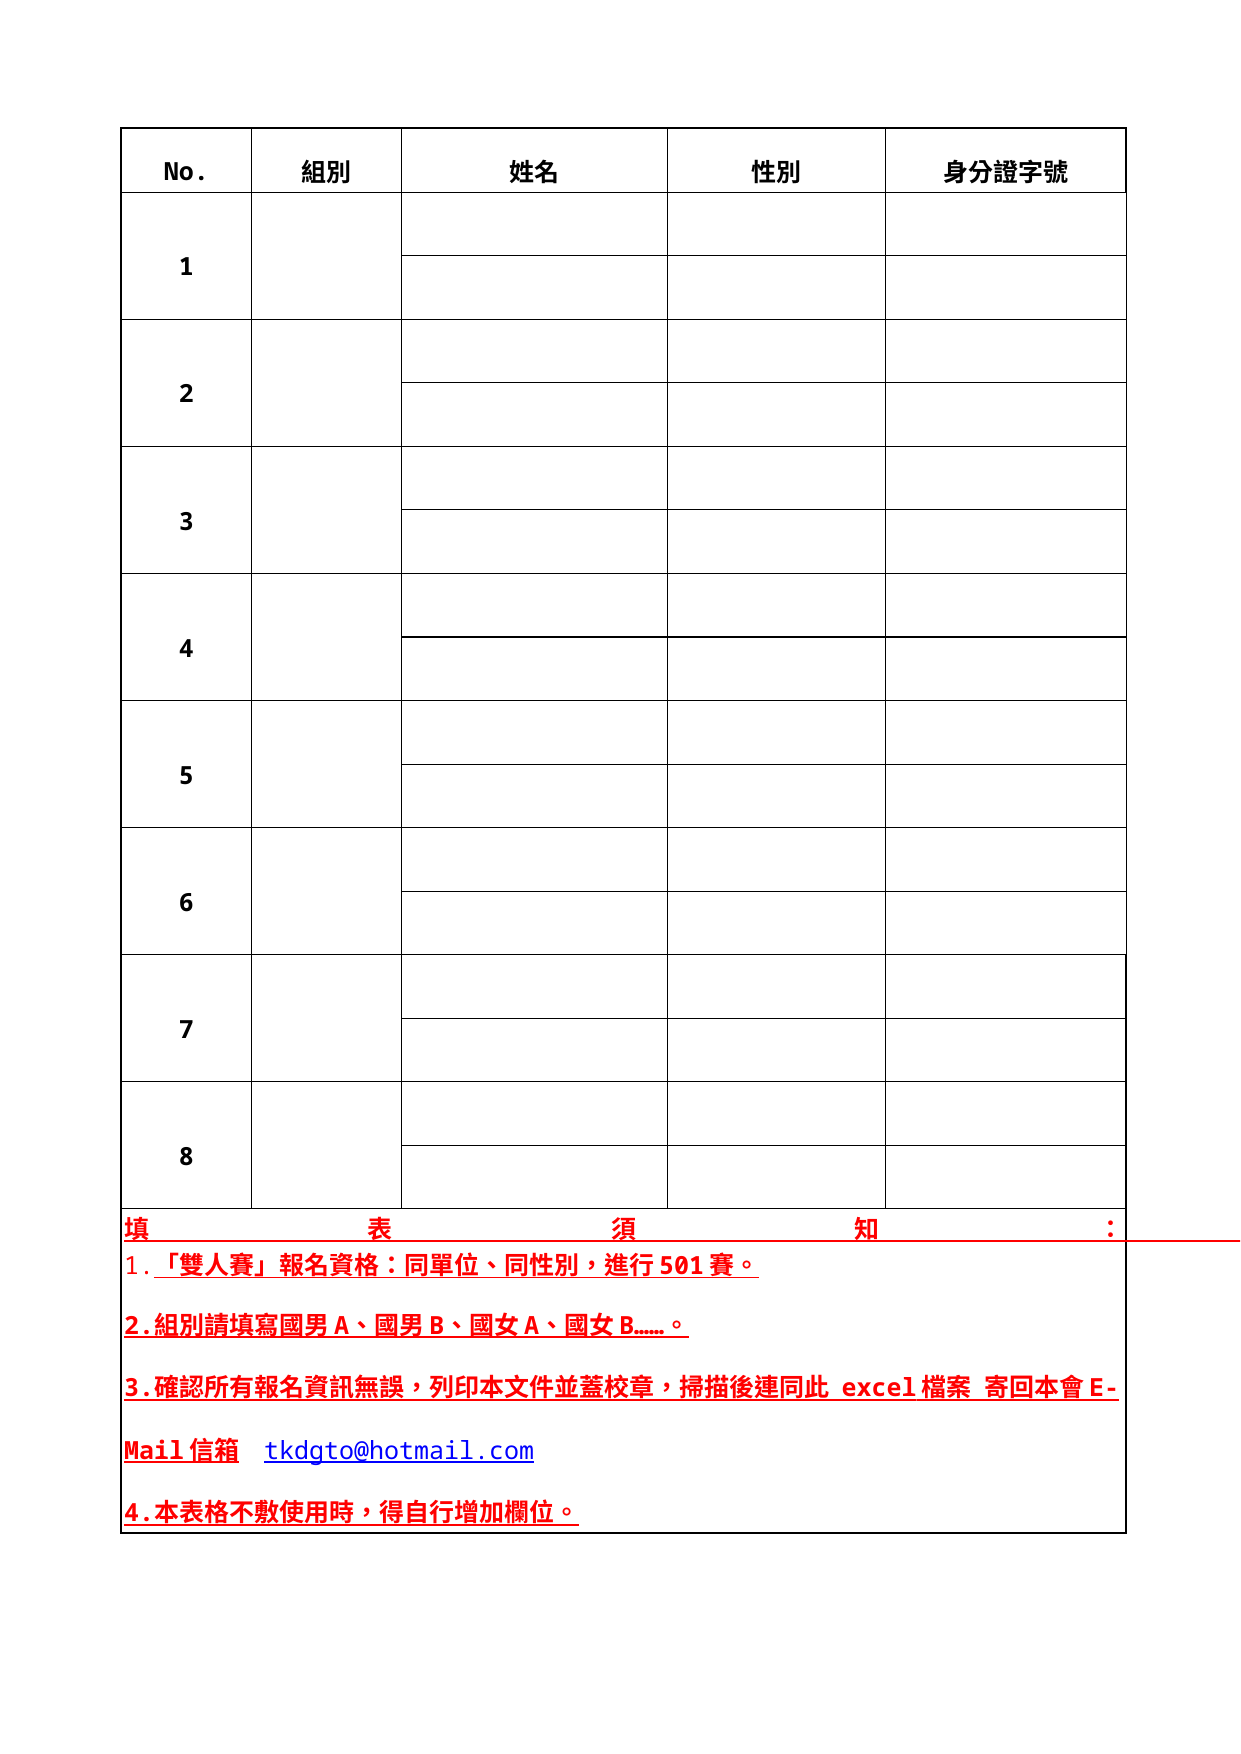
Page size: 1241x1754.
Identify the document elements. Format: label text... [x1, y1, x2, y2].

table_cell [668, 765, 885, 827]
table_cell [886, 701, 1126, 763]
table_cell [886, 955, 1125, 1018]
table_cell [252, 701, 401, 827]
table_cell [252, 447, 401, 573]
table_cell [886, 892, 1126, 954]
table_cell [668, 892, 885, 954]
table_cell [668, 1019, 885, 1081]
table_cell No. [122, 129, 251, 192]
table_cell [886, 256, 1126, 319]
table_cell [886, 828, 1126, 891]
table_cell 8 [122, 1082, 251, 1208]
table_cell [668, 510, 885, 573]
table_cell [668, 828, 885, 891]
table_cell [402, 765, 667, 827]
table_cell [402, 193, 667, 255]
table_cell [252, 955, 401, 1081]
table_cell [886, 1082, 1125, 1145]
table_cell [402, 447, 667, 509]
table_cell [886, 574, 1126, 636]
table_cell [402, 320, 667, 382]
table_cell [402, 638, 667, 700]
table_cell [668, 1146, 885, 1208]
table_cell 6 [122, 828, 251, 954]
table_cell 4 [122, 574, 251, 700]
table_cell [886, 193, 1126, 255]
table_cell [668, 638, 885, 700]
table_cell 性別 [668, 129, 885, 192]
table_cell 3 [122, 447, 251, 573]
table_cell 組別 [252, 129, 401, 192]
table_cell [402, 383, 667, 446]
table_cell [886, 383, 1126, 446]
table_cell [668, 955, 885, 1018]
table_cell 身分證字號 [886, 129, 1125, 192]
table_cell 5 [122, 701, 251, 827]
table_cell [668, 383, 885, 446]
table_cell [252, 828, 401, 954]
table_cell [402, 1082, 667, 1145]
table_cell 姓名 [402, 129, 667, 192]
table_cell [252, 1082, 401, 1208]
table_cell [668, 1082, 885, 1145]
table_cell [668, 701, 885, 763]
table_cell 7 [122, 955, 251, 1081]
table_cell 填表須知： 1.「雙人賽」報名資格：同單位、同性別，進行501賽。 2.組別請填寫國男A、國男B、國女A、國女B……。 3.確認所有報名資訊無誤，列印本文件並蓋校章，掃描後連同此 excel檔案 寄回本會E-Mail信箱 tkdgto@hotmail.com 4.本表格不敷使用時，得自行增加欄位。 [122, 1209, 1125, 1532]
table_cell [252, 193, 401, 319]
table_cell [668, 574, 885, 636]
table_cell [402, 574, 667, 636]
table_cell [252, 320, 401, 446]
table_cell [886, 1019, 1125, 1081]
table_cell [402, 1019, 667, 1081]
table_cell [402, 1146, 667, 1208]
table_cell [668, 320, 885, 382]
table_cell [668, 256, 885, 319]
table_cell [402, 701, 667, 763]
table_cell [402, 510, 667, 573]
table_cell [886, 447, 1126, 509]
table_cell [252, 574, 401, 700]
table_cell [886, 320, 1126, 382]
table_cell [402, 955, 667, 1018]
table_cell [886, 638, 1126, 700]
table_cell [886, 765, 1126, 827]
table_cell [402, 828, 667, 891]
table_cell [402, 256, 667, 319]
table_cell [886, 510, 1126, 573]
table_cell [668, 193, 885, 255]
table_cell [886, 1146, 1125, 1208]
table_cell 1 [122, 193, 251, 319]
table_cell [402, 892, 667, 954]
table_cell [668, 447, 885, 509]
table_cell 2 [122, 320, 251, 446]
